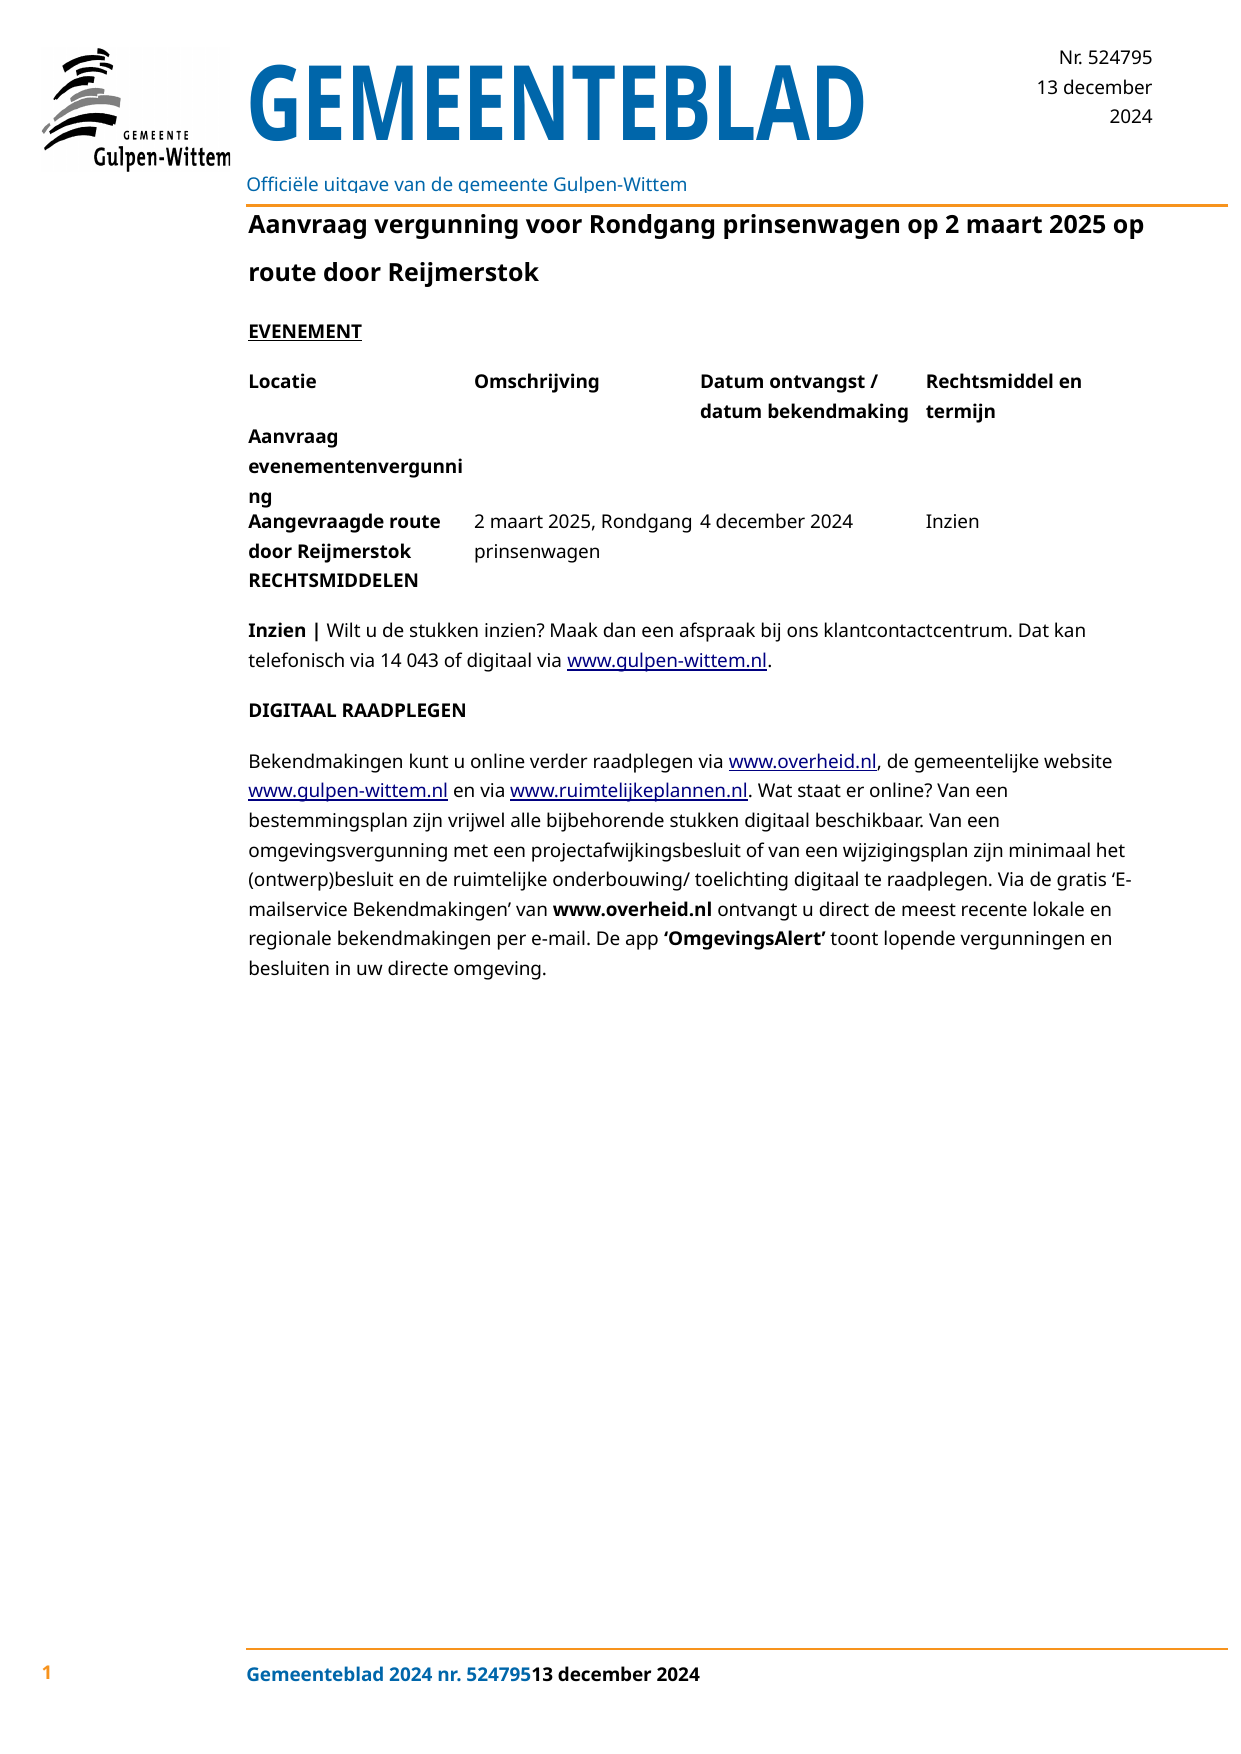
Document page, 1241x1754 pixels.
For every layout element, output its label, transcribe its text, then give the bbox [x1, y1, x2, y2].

table_cell Inzien [926, 509, 1152, 564]
table_cell 2 maart 2025, Rondgang prinsenwagen [474, 509, 700, 564]
text Bekendmakingen kunt u online verder raadplegen via www.overheid.nl, de gemeentelijke website www.gulpen-wittem.nl en via www.ruimtelijkeplannen.nl. Wat staat er online? Van een bestemmingsplan zijn vrijwel alle bijbehorende stukken digitaal beschikbaar. Van een omgevingsvergunning met een projectafwijkingsbesluit of van een wijzigingsplan zijn minimaal het (ontwerp)besluit en de ruimtelijke onderbouwing/ toelichting digitaal te raadplegen. Via de gratis ‘E-mailservice Bekendmakingen’ van www.overheid.nl ontvangt u direct de meest recente lokale en regionale bekendmakingen per e-mail. De app ‘OmgevingsAlert’ toont lopende vergunningen en besluiten in uw directe omgeving. [248, 748, 1152, 981]
table_cell [700, 424, 926, 509]
text RECHTSMIDDELEN [248, 567, 1152, 593]
text EVENEMENT [248, 318, 1152, 344]
text Inzien | Wilt u de stukken inzien? Maak dan een afspraak bij ons klantcontactcentrum. Dat kan telefonisch via 14 043 of digitaal via www.gulpen-wittem.nl. [248, 618, 1152, 673]
table_header Locatie [248, 369, 474, 424]
table_cell Aangevraagde route door Reijmerstok [248, 509, 474, 564]
text Aanvraag vergunning voor Rondgang prinsenwagen op 2 maart 2025 op route door Reijmerstok [248, 207, 1152, 288]
table_cell [926, 424, 1152, 509]
text DIGITAAL RAADPLEGEN [248, 698, 1152, 723]
table_header Datum ontvangst / datum bekendmaking [700, 369, 926, 424]
table_header Rechtsmiddel en termijn [926, 369, 1152, 424]
picture [41, 47, 231, 172]
table_header Omschrijving [474, 369, 700, 424]
table_cell [474, 424, 700, 509]
table_cell 4 december 2024 [700, 509, 926, 564]
table_cell Aanvraag evenementenvergunning [248, 424, 474, 509]
